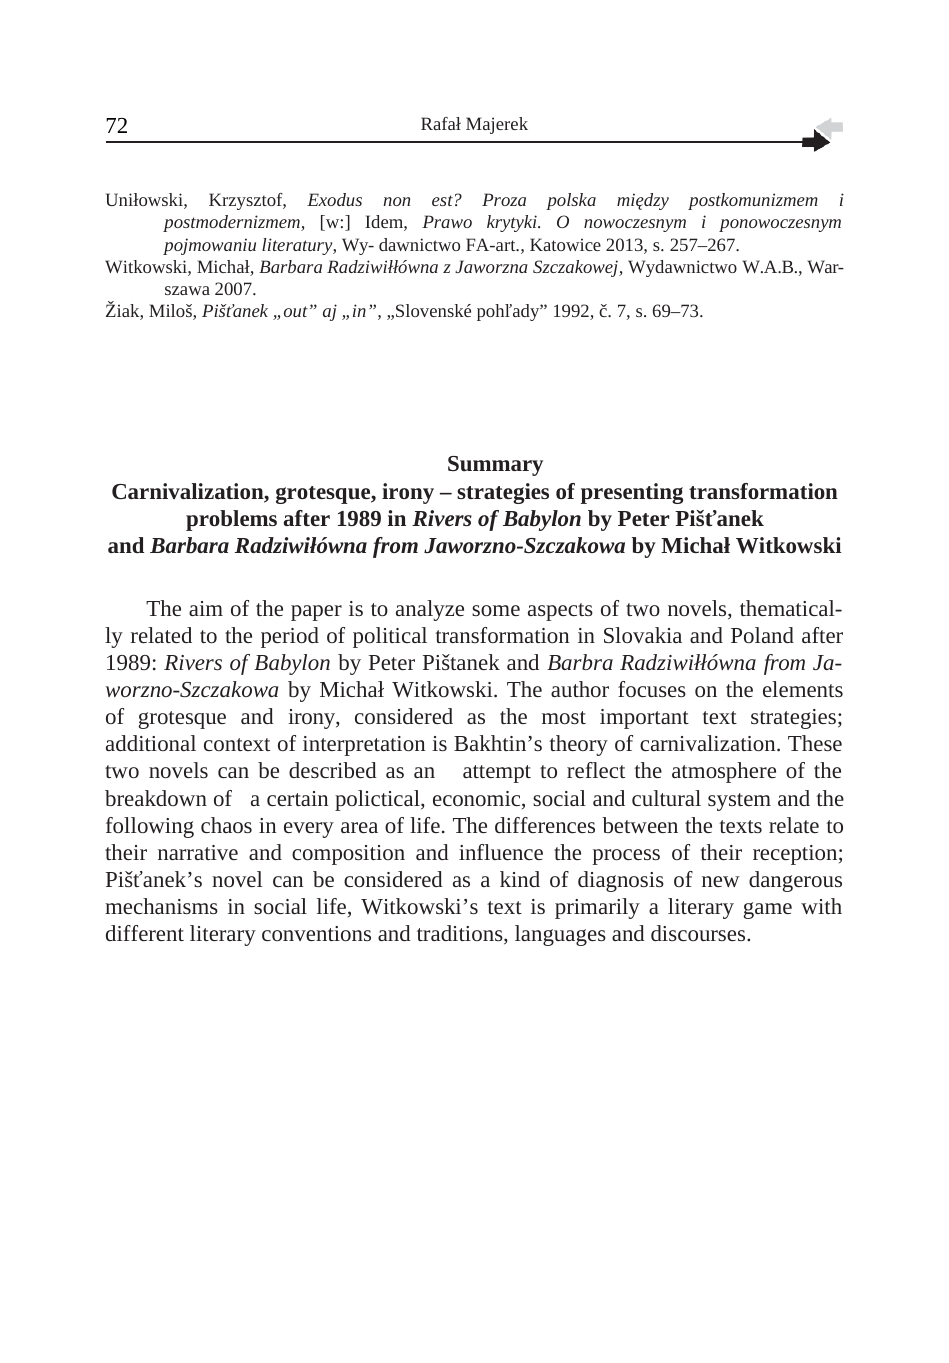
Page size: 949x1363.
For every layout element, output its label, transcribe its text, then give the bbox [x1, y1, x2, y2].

text Uniłowski, Krzysztof, Exodus non est? Proza polska między postkomunizmem i postmodernizmem, [w:] Idem, Prawo krytyki. O nowoczesnym i ponowoczesnym pojmowaniu literatury, Wy- dawnictwo FA-art., Katowice 2013, s. 257–267. [105, 189, 844, 255]
text and Barbara Radziwiłówna from Jaworzno-Szczakowa by Michał Witkowski [107, 532, 855, 558]
picture [802, 117, 843, 152]
text Witkowski, Michał, Barbara Radziwiłłówna z Jaworzna Szczakowej, Wydawnictwo W.A.B., War- szawa 2007. [105, 256, 844, 299]
text The aim of the paper is to analyze some aspects of two novels, thematical- ly related to the period of political transformation in Slovakia and Poland after 1989: Rivers of Babylon by Peter Pištanek and Barbra Radziwiłłówna from Ja- worzno-Szczakowa by Michał Witkowski. The author focuses on the elements of grotesque and irony, considered as the most important text strategies; additional context of interpretation is Bakhtin’s theory of carnivalization. These two novels can be described as an attempt to reflect the atmosphere of the breakdown of a certain polictical, economic, social and cultural system and the following chaos in every area of life. The differences between the texts relate to their narrative and composition and influence the process of their reception; Pišťanek’s novel can be considered as a kind of diagnosis of new dangerous mechanisms in social life, Witkowski’s text is primarily a literary game with different literary conventions and traditions, languages and discourses. [105, 595, 844, 946]
text Carnivalization, grotesque, irony – strategies of presenting transformation problems after 1989 in Rivers of Babylon by Peter Pišťanek [111, 478, 855, 531]
text Žiak, Miloš, Pišťanek „out” aj „in”, „Slovenské pohľady” 1992, č. 7, s. 69–73. [105, 300, 855, 322]
subtitle Summary [168, 451, 822, 477]
